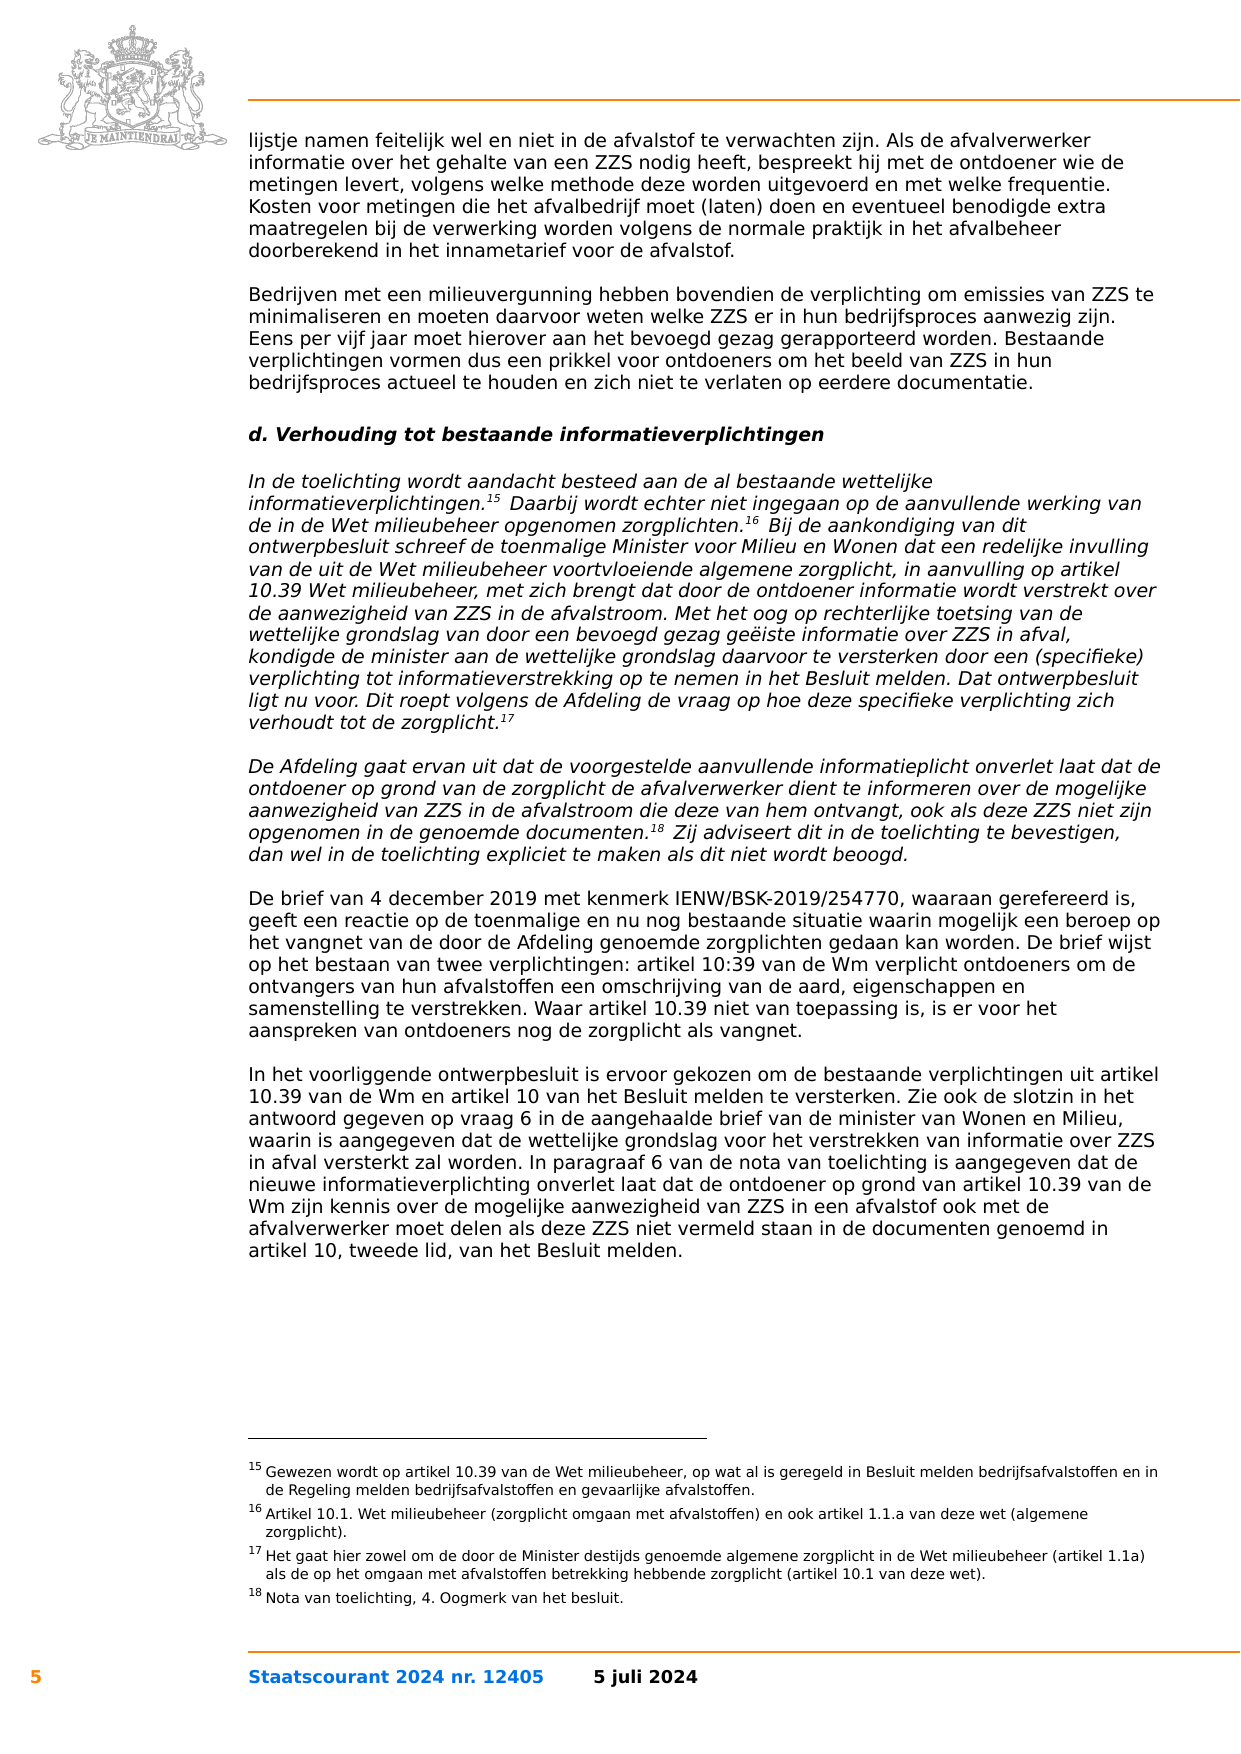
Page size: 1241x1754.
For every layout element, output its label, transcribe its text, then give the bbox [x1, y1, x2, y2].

text De Afdeling gaat ervan uit dat de voorgestelde aanvullende informatieplicht onverlet laat dat de ontdoener op grond van de zorgplicht de afvalverwerker dient te informeren over de mogelijke aanwezigheid van ZZS in de afvalstroom die deze van hem ontvangt, ook als deze ZZS niet zijn opgenomen in de genoemde documenten. Zij adviseert dit in de toelichting te bevestigen, dan wel in de toelichting expliciet te maken als dit niet wordt beoogd. [248, 756, 1163, 866]
text lijstje namen feitelijk wel en niet in de afvalstof te verwachten zijn. Als de afvalverwerker informatie over het gehalte van een ZZS nodig heeft, bespreekt hij met de ontdoener wie de metingen levert, volgens welke methode deze worden uitgevoerd en met welke frequentie. Kosten voor metingen die het afvalbedrijf moet (laten) doen en eventueel benodigde extra maatregelen bij de verwerking worden volgens de normale praktijk in het afvalbeheer doorberekend in het innametarief voor de afvalstof. [248, 130, 1163, 262]
text Nota van toelichting, 4. Oogmerk van het besluit. [248, 1586, 1163, 1608]
picture [38, 25, 227, 150]
text De brief van 4 december 2019 met kenmerk IENW/BSK-2019/254770, waaraan gerefereerd is, geeft een reactie op de toenmalige en nu nog bestaande situatie waarin mogelijk een beroep op het vangnet van de door de Afdeling genoemde zorgplichten gedaan kan worden. De brief wijst op het bestaan van twee verplichtingen: artikel 10:39 van de Wm verplicht ontdoeners om de ontvangers van hun afvalstoffen een omschrijving van de aard, eigenschappen en samenstelling te verstrekken. Waar artikel 10.39 niet van toepassing is, is er voor het aanspreken van ontdoeners nog de zorgplicht als vangnet. [248, 888, 1163, 1042]
text Artikel 10.1. Wet milieubeheer (zorgplicht omgaan met afvalstoffen) en ook artikel 1.1.a van deze wet (algemene zorgplicht). [248, 1502, 1163, 1541]
text Het gaat hier zowel om de door de Minister destijds genoemde algemene zorgplicht in de Wet milieubeheer (artikel 1.1a) als de op het omgaan met afvalstoffen betrekking hebbende zorgplicht (artikel 10.1 van deze wet). [248, 1544, 1163, 1583]
text Gewezen wordt op artikel 10.39 van de Wet milieubeheer, op wat al is geregeld in Besluit melden bedrijfsafvalstoffen en in de Regeling melden bedrijfsafvalstoffen en gevaarlijke afvalstoffen. [248, 1460, 1163, 1499]
text In de toelichting wordt aandacht besteed aan de al bestaande wettelijke informatieverplichtingen. Daarbij wordt echter niet ingegaan op de aanvullende werking van de in de Wet milieubeheer opgenomen zorgplichten. Bij de aankondiging van dit ontwerpbesluit schreef de toenmalige Minister voor Milieu en Wonen dat een redelijke invulling van de uit de Wet milieubeheer voortvloeiende algemene zorgplicht, in aanvulling op artikel 10.39 Wet milieubeheer, met zich brengt dat door de ontdoener informatie wordt verstrekt over de aanwezigheid van ZZS in de afvalstroom. Met het oog op rechterlijke toetsing van de wettelijke grondslag van door een bevoegd gezag geëiste informatie over ZZS in afval, kondigde de minister aan de wettelijke grondslag daarvoor te versterken door een (specifieke) verplichting tot informatieverstrekking op te nemen in het Besluit melden. Dat ontwerpbesluit ligt nu voor. Dit roept volgens de Afdeling de vraag op hoe deze specifieke verplichting zich verhoudt tot de zorgplicht. [248, 471, 1163, 734]
text Bedrijven met een milieuvergunning hebben bovendien de verplichting om emissies van ZZS te minimaliseren en moeten daarvoor weten welke ZZS er in hun bedrijfsproces aanwezig zijn. Eens per vijf jaar moet hierover aan het bevoegd gezag gerapporteerd worden. Bestaande verplichtingen vormen dus een prikkel voor ontdoeners om het beeld van ZZS in hun bedrijfsproces actueel te houden en zich niet te verlaten op eerdere documentatie. [248, 284, 1163, 393]
text In het voorliggende ontwerpbesluit is ervoor gekozen om de bestaande verplichtingen uit artikel 10.39 van de Wm en artikel 10 van het Besluit melden te versterken. Zie ook de slotzin in het antwoord gegeven op vraag 6 in de aangehaalde brief van de minister van Wonen en Milieu, waarin is aangegeven dat de wettelijke grondslag voor het verstrekken van informatie over ZZS in afval versterkt zal worden. In paragraaf 6 van de nota van toelichting is aangegeven dat de nieuwe informatieverplichting onverlet laat dat de ontdoener op grond van artikel 10.39 van de Wm zijn kennis over de mogelijke aanwezigheid van ZZS in een afvalstof ook met de afvalverwerker moet delen als deze ZZS niet vermeld staan in de documenten genoemd in artikel 10, tweede lid, van het Besluit melden. [248, 1064, 1163, 1261]
subtitle d. Verhouding tot bestaande informatieverplichtingen [248, 423, 1163, 446]
